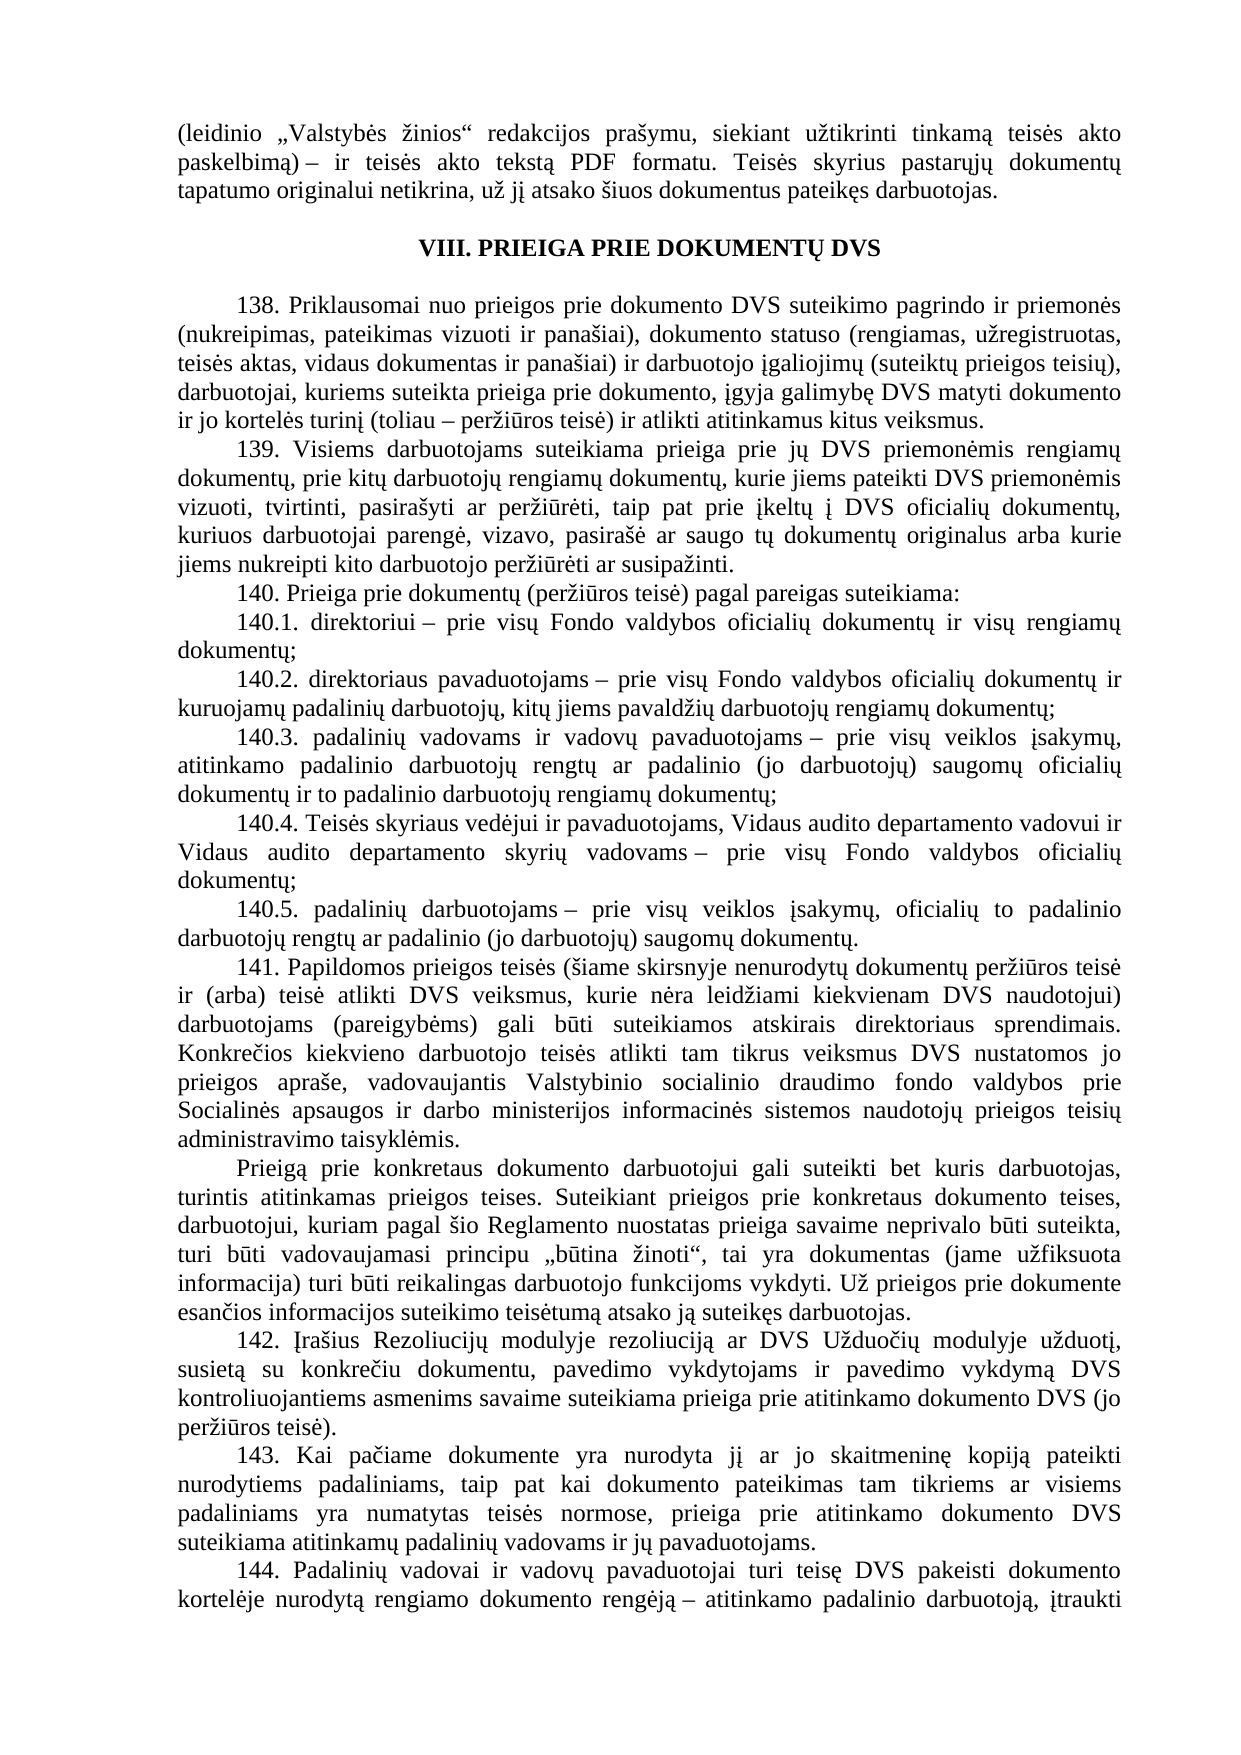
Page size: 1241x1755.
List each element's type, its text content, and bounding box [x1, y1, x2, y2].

text 140.1. direktoriui – prie visų Fondo valdybos oficialių dokumentų ir visų rengiamų dokumentų; [177, 607, 1122, 664]
text 141. Papildomos prieigos teisės (šiame skirsnyje nenurodytų dokumentų peržiūros teisė ir (arba) teisė atlikti DVS veiksmus, kurie nėra leidžiami kiekvienam DVS naudotojui) darbuotojams (pareigybėms) gali būti suteikiamos atskirais direktoriaus sprendimais. Konkrečios kiekvieno darbuotojo teisės atlikti tam tikrus veiksmus DVS nustatomos jo prieigos apraše, vadovaujantis Valstybinio socialinio draudimo fondo valdybos prie Socialinės apsaugos ir darbo ministerijos informacinės sistemos naudotojų prieigos teisių administravimo taisyklėmis. [177, 952, 1122, 1153]
text 143. Kai pačiame dokumente yra nurodyta jį ar jo skaitmeninę kopiją pateikti nurodytiems padaliniams, taip pat kai dokumento pateikimas tam tikriems ar visiems padaliniams yra numatytas teisės normose, prieiga prie atitinkamo dokumento DVS suteikiama atitinkamų padalinių vadovams ir jų pavaduotojams. [177, 1441, 1122, 1556]
text VIII. prieiga prie dokumentų DVS [177, 233, 1122, 262]
text 140.2. direktoriaus pavaduotojams – prie visų Fondo valdybos oficialių dokumentų ir kuruojamų padalinių darbuotojų, kitų jiems pavaldžių darbuotojų rengiamų dokumentų; [177, 664, 1122, 722]
text 139. Visiems darbuotojams suteikiama prieiga prie jų DVS priemonėmis rengiamų dokumentų, prie kitų darbuotojų rengiamų dokumentų, kurie jiems pateikti DVS priemonėmis vizuoti, tvirtinti, pasirašyti ar peržiūrėti, taip pat prie įkeltų į DVS oficialių dokumentų, kuriuos darbuotojai parengė, vizavo, pasirašė ar saugo tų dokumentų originalus arba kurie jiems nukreipti kito darbuotojo peržiūrėti ar susipažinti. [177, 434, 1122, 578]
text 140. Prieiga prie dokumentų (peržiūros teisė) pagal pareigas suteikiama: [177, 578, 1122, 607]
text (leidinio „Valstybės žinios“ redakcijos prašymu, siekiant užtikrinti tinkamą teisės akto paskelbimą) – ir teisės akto tekstą PDF formatu. Teisės skyrius pastarųjų dokumentų tapatumo originalui netikrina, už jį atsako šiuos dokumentus pateikęs darbuotojas. [177, 118, 1122, 204]
text 140.3. padalinių vadovams ir vadovų pavaduotojams – prie visų veiklos įsakymų, atitinkamo padalinio darbuotojų rengtų ar padalinio (jo darbuotojų) saugomų oficialių dokumentų ir to padalinio darbuotojų rengiamų dokumentų; [177, 722, 1122, 808]
text 144. Padalinių vadovai ir vadovų pavaduotojai turi teisę DVS pakeisti dokumento kortelėje nurodytą rengiamo dokumento rengėją – atitinkamo padalinio darbuotoją, įtraukti [177, 1556, 1122, 1613]
text Prieigą prie konkretaus dokumento darbuotojui gali suteikti bet kuris darbuotojas, turintis atitinkamas prieigos teises. Suteikiant prieigos prie konkretaus dokumento teises, darbuotojui, kuriam pagal šio Reglamento nuostatas prieiga savaime neprivalo būti suteikta, turi būti vadovaujamasi principu „būtina žinoti“, tai yra dokumentas (jame užfiksuota informacija) turi būti reikalingas darbuotojo funkcijoms vykdyti. Už prieigos prie dokumente esančios informacijos suteikimo teisėtumą atsako ją suteikęs darbuotojas. [177, 1153, 1122, 1326]
text 142. Įrašius Rezoliucijų modulyje rezoliuciją ar DVS Užduočių modulyje užduotį, susietą su konkrečiu dokumentu, pavedimo vykdytojams ir pavedimo vykdymą DVS kontroliuojantiems asmenims savaime suteikiama prieiga prie atitinkamo dokumento DVS (jo peržiūros teisė). [177, 1326, 1122, 1441]
text 138. Priklausomai nuo prieigos prie dokumento DVS suteikimo pagrindo ir priemonės (nukreipimas, pateikimas vizuoti ir panašiai), dokumento statuso (rengiamas, užregistruotas, teisės aktas, vidaus dokumentas ir panašiai) ir darbuotojo įgaliojimų (suteiktų prieigos teisių), darbuotojai, kuriems suteikta prieiga prie dokumento, įgyja galimybę DVS matyti dokumento ir jo kortelės turinį (toliau – peržiūros teisė) ir atlikti atitinkamus kitus veiksmus. [177, 291, 1122, 434]
text 140.5. padalinių darbuotojams – prie visų veiklos įsakymų, oficialių to padalinio darbuotojų rengtų ar padalinio (jo darbuotojų) saugomų dokumentų. [177, 894, 1122, 952]
text 140.4. Teisės skyriaus vedėjui ir pavaduotojams, Vidaus audito departamento vadovui ir Vidaus audito departamento skyrių vadovams – prie visų Fondo valdybos oficialių dokumentų; [177, 808, 1122, 894]
